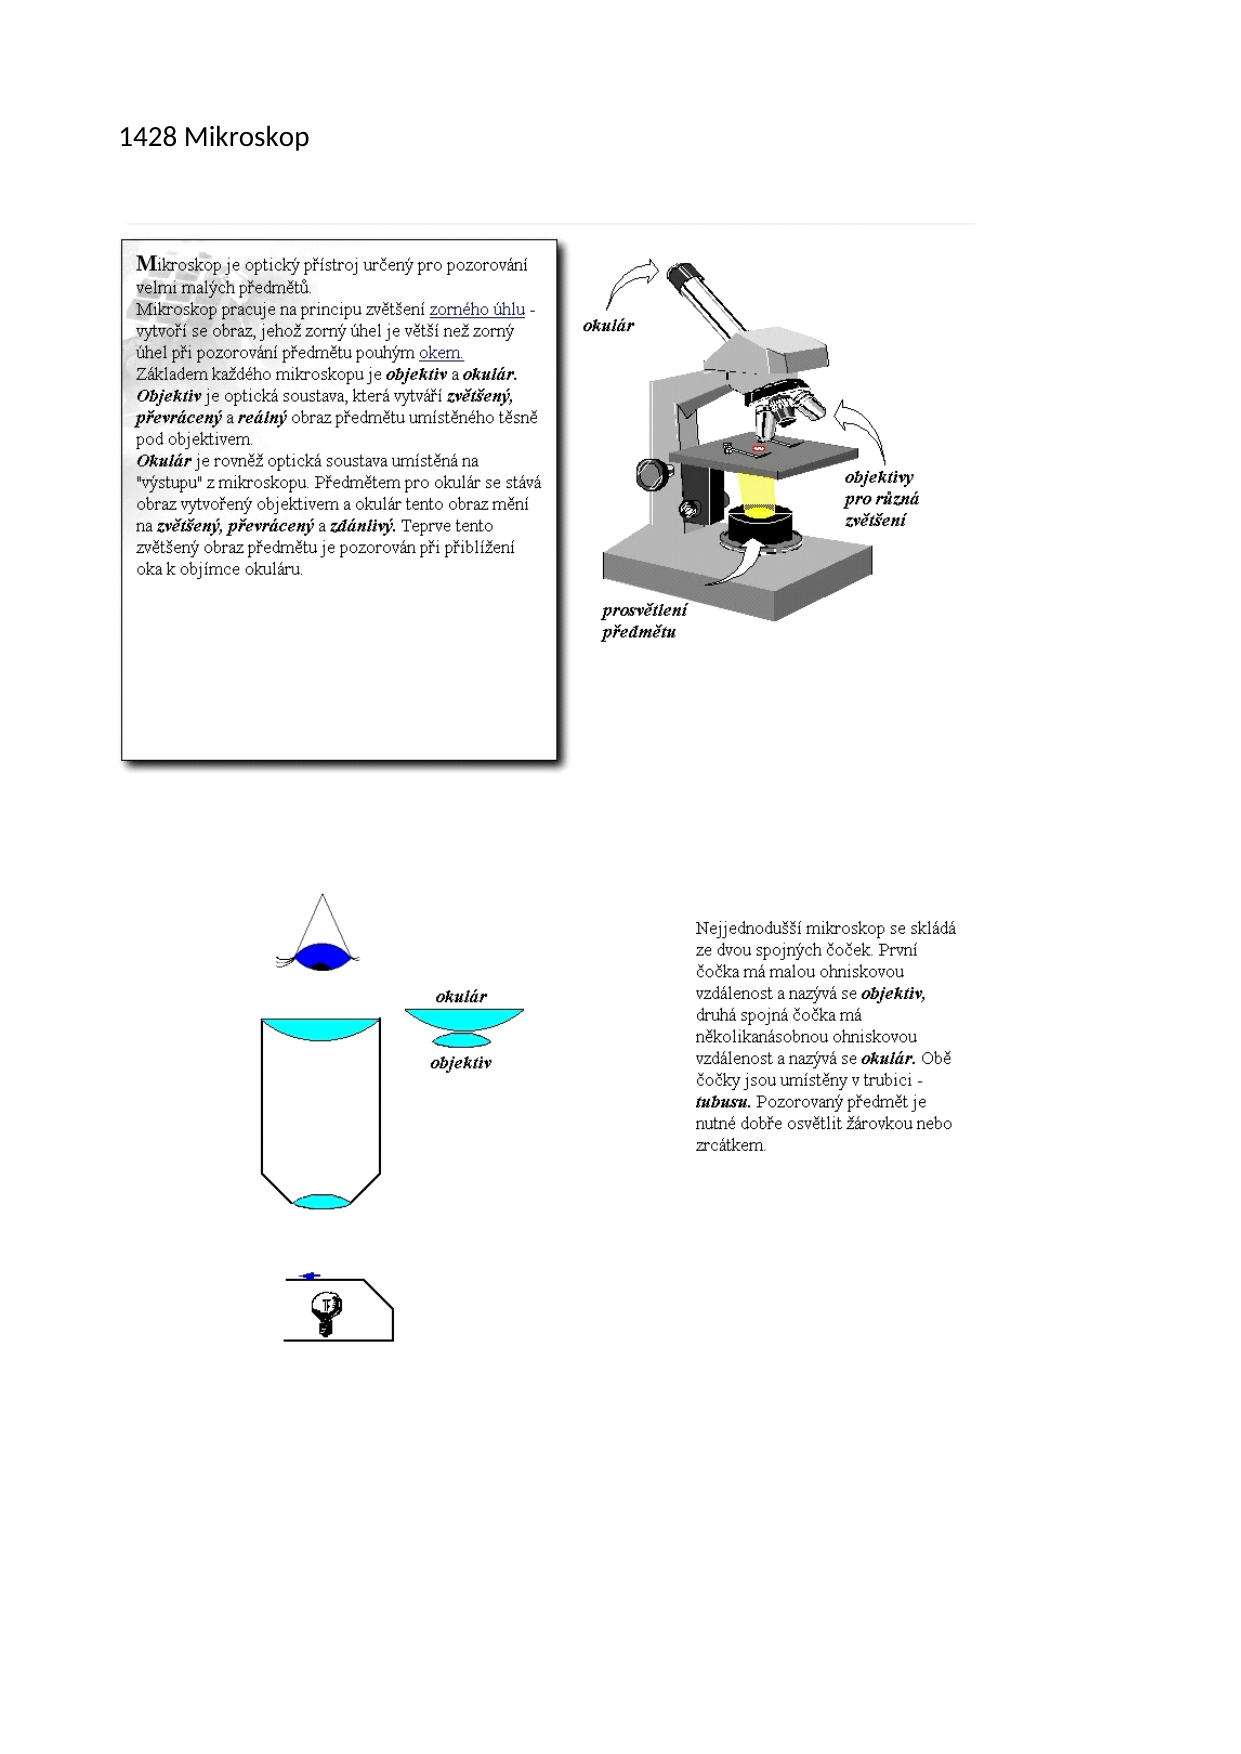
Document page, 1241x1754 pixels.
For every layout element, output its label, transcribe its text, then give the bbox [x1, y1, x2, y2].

text 1428 Mikroskop [118, 118, 1122, 154]
